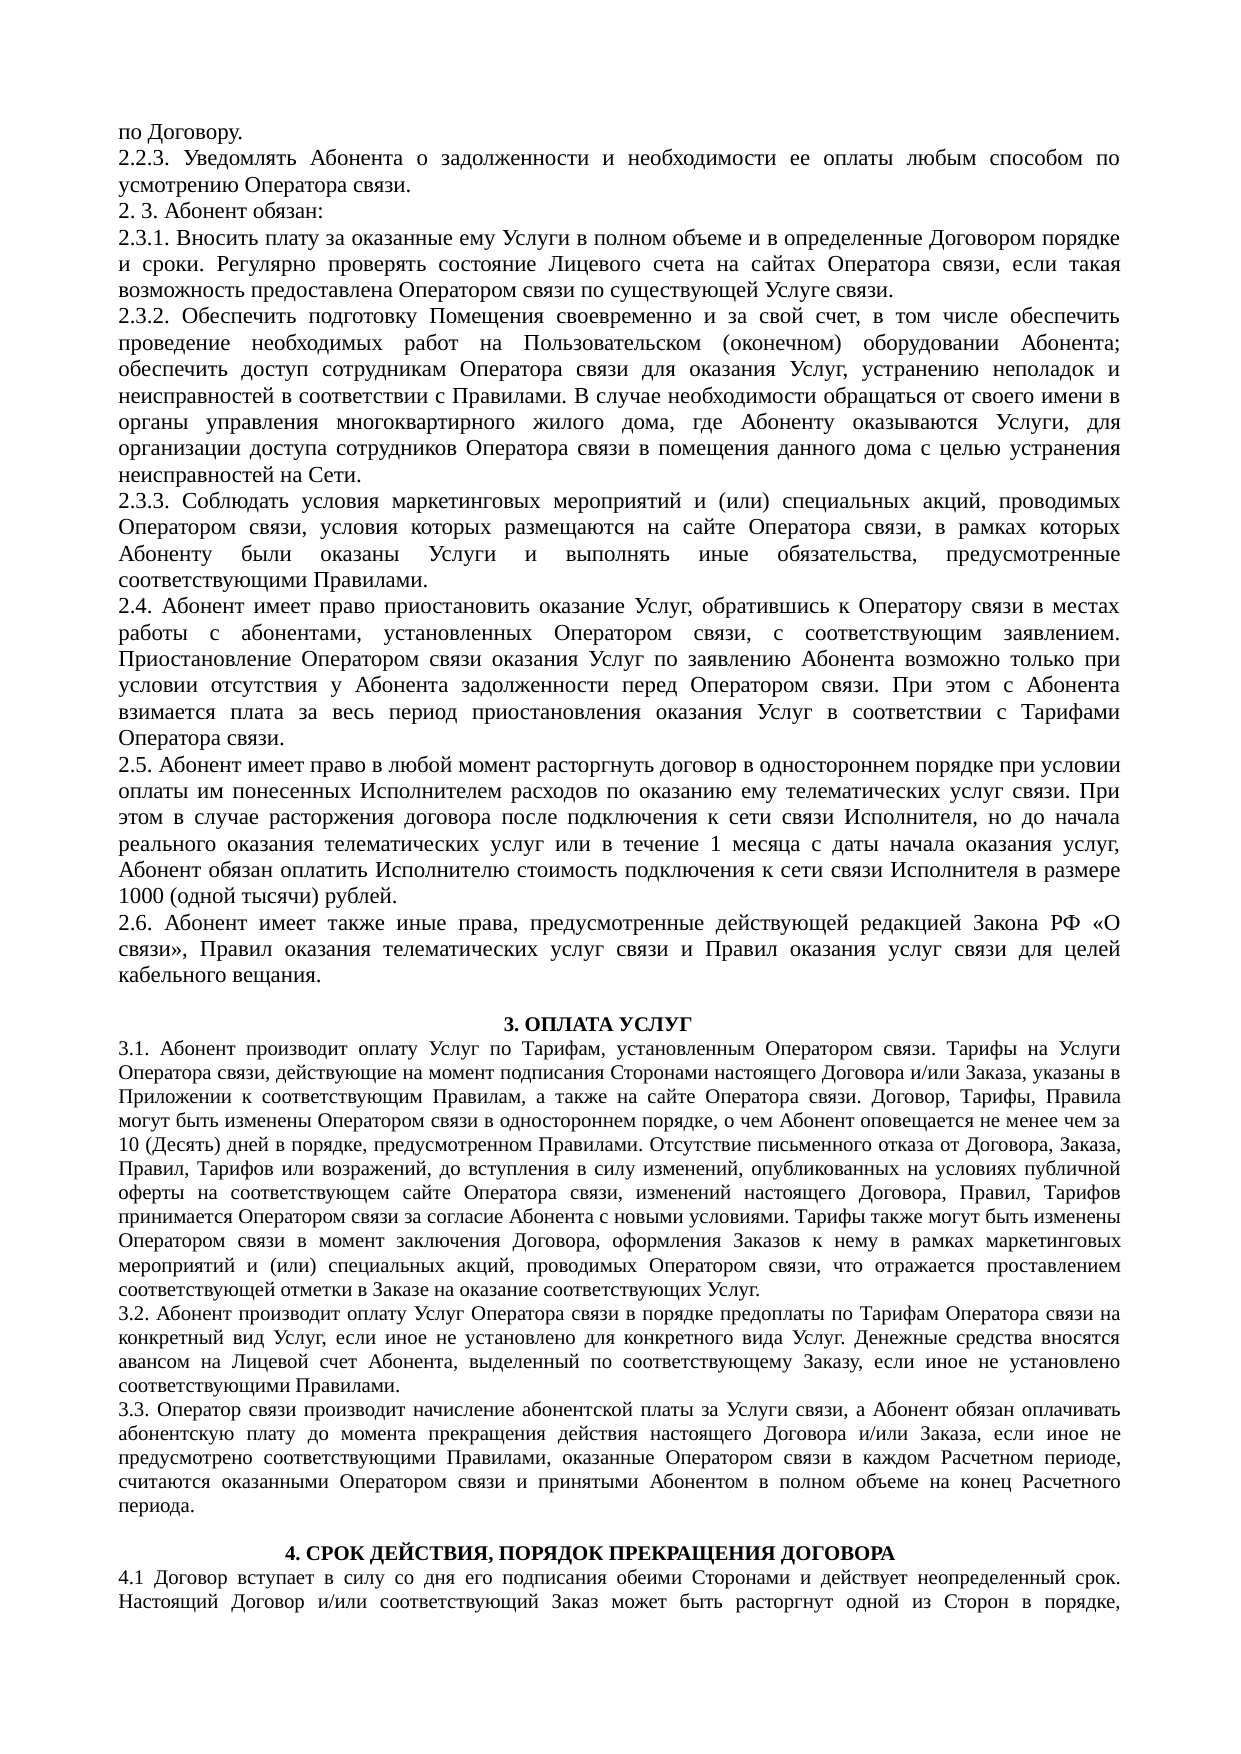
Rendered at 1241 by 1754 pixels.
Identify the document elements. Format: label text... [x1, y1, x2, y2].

text 2. 3. Абонент обязан: [118, 197, 1122, 223]
text 2.5. Абонент имеет право в любой момент расторгнуть договор в одностороннем порядке при условии оплаты им понесенных Исполнителем расходов по оказанию ему телематических услуг связи. При этом в случае расторжения договора после подключения к сети связи Исполнителя, но до начала реального оказания телематических услуг или в течение 1 месяца с даты начала оказания услуг, Абонент обязан оплатить Исполнителю стоимость подключения к сети связи Исполнителя в размере 1000 (одной тысячи) рублей. [118, 751, 1122, 909]
text 4. СРОК ДЕЙСТВИЯ, ПОРЯДОК ПРЕКРАЩЕНИЯ ДОГОВОРА [118, 1541, 1122, 1565]
text 2.2.3. Уведомлять Абонента о задолженности и необходимости ее оплаты любым способом по усмотрению Оператора связи. [118, 144, 1122, 197]
text 2.3.1. Вносить плату за оказанные ему Услуги в полном объеме и в определенные Договором порядке и сроки. Регулярно проверять состояние Лицевого счета на сайтах Оператора связи, если такая возможность предоставлена Оператором связи по существующей Услуге связи. [118, 223, 1122, 303]
text 2.3.2. Обеспечить подготовку Помещения своевременно и за свой счет, в том числе обеспечить проведение необходимых работ на Пользовательском (оконечном) оборудовании Абонента; обеспечить доступ сотрудникам Оператора связи для оказания Услуг, устранению неполадок и неисправностей в соответствии с Правилами. В случае необходимости обращаться от своего имени в органы управления многоквартирного жилого дома, где Абоненту оказываются Услуги, для организации доступа сотрудников Оператора связи в помещения данного дома с целью устранения неисправностей на Сети. [118, 303, 1122, 487]
text 2.3.3. Соблюдать условия маркетинговых мероприятий и (или) специальных акций, проводимых Оператором связи, условия которых размещаются на сайте Оператора связи, в рамках которых Абоненту были оказаны Услуги и выполнять иные обязательства, предусмотренные соответствующими Правилами. [118, 487, 1122, 592]
text 2.6. Абонент имеет также иные права, предусмотренные действующей редакцией Закона РФ «О связи», Правил оказания телематических услуг связи и Правил оказания услуг связи для целей кабельного вещания. [118, 909, 1122, 988]
text по Договору. [118, 118, 1122, 144]
text 3. ОПЛАТА УСЛУГ [118, 1012, 1122, 1036]
text 4.1 Договор вступает в силу со дня его подписания обеими Сторонами и действует неопределенный срок. Настоящий Договор и/или соответствующий Заказ может быть расторгнут одной из Сторон в порядке, [118, 1565, 1122, 1613]
text 3.2. Абонент производит оплату Услуг Оператора связи в порядке предоплаты по Тарифам Оператора связи на конкретный вид Услуг, если иное не установлено для конкретного вида Услуг. Денежные средства вносятся авансом на Лицевой счет Абонента, выделенный по соответствующему Заказу, если иное не установлено соответствующими Правилами. [118, 1301, 1122, 1397]
text 2.4. Абонент имеет право приостановить оказание Услуг, обратившись к Оператору связи в местах работы с абонентами, установленных Оператором связи, с соответствующим заявлением. Приостановление Оператором связи оказания Услуг по заявлению Абонента возможно только при условии отсутствия у Абонента задолженности перед Оператором связи. При этом с Абонента взимается плата за весь период приостановления оказания Услуг в соответствии с Тарифами Оператора связи. [118, 592, 1122, 751]
text 3.3. Оператор связи производит начисление абонентской платы за Услуги связи, а Абонент обязан оплачивать абонентскую плату до момента прекращения действия настоящего Договора и/или Заказа, если иное не предусмотрено соответствующими Правилами, оказанные Оператором связи в каждом Расчетном периоде, считаются оказанными Оператором связи и принятыми Абонентом в полном объеме на конец Расчетного периода. [118, 1397, 1122, 1517]
text 3.1. Абонент производит оплату Услуг по Тарифам, установленным Оператором связи. Тарифы на Услуги Оператора связи, действующие на момент подписания Сторонами настоящего Договора и/или Заказа, указаны в Приложении к соответствующим Правилам, а также на сайте Оператора связи. Договор, Тарифы, Правила могут быть изменены Оператором связи в одностороннем порядке, о чем Абонент оповещается не менее чем за 10 (Десять) дней в порядке, предусмотренном Правилами. Отсутствие письменного отказа от Договора, Заказа, Правил, Тарифов или возражений, до вступления в силу изменений, опубликованных на условиях публичной оферты на соответствующем сайте Оператора связи, изменений настоящего Договора, Правил, Тарифов принимается Оператором связи за согласие Абонента с новыми условиями. Тарифы также могут быть изменены Оператором связи в момент заключения Договора, оформления Заказов к нему в рамках маркетинговых мероприятий и (или) специальных акций, проводимых Оператором связи, что отражается проставлением соответствующей отметки в Заказе на оказание соответствующих Услуг. [118, 1036, 1122, 1301]
